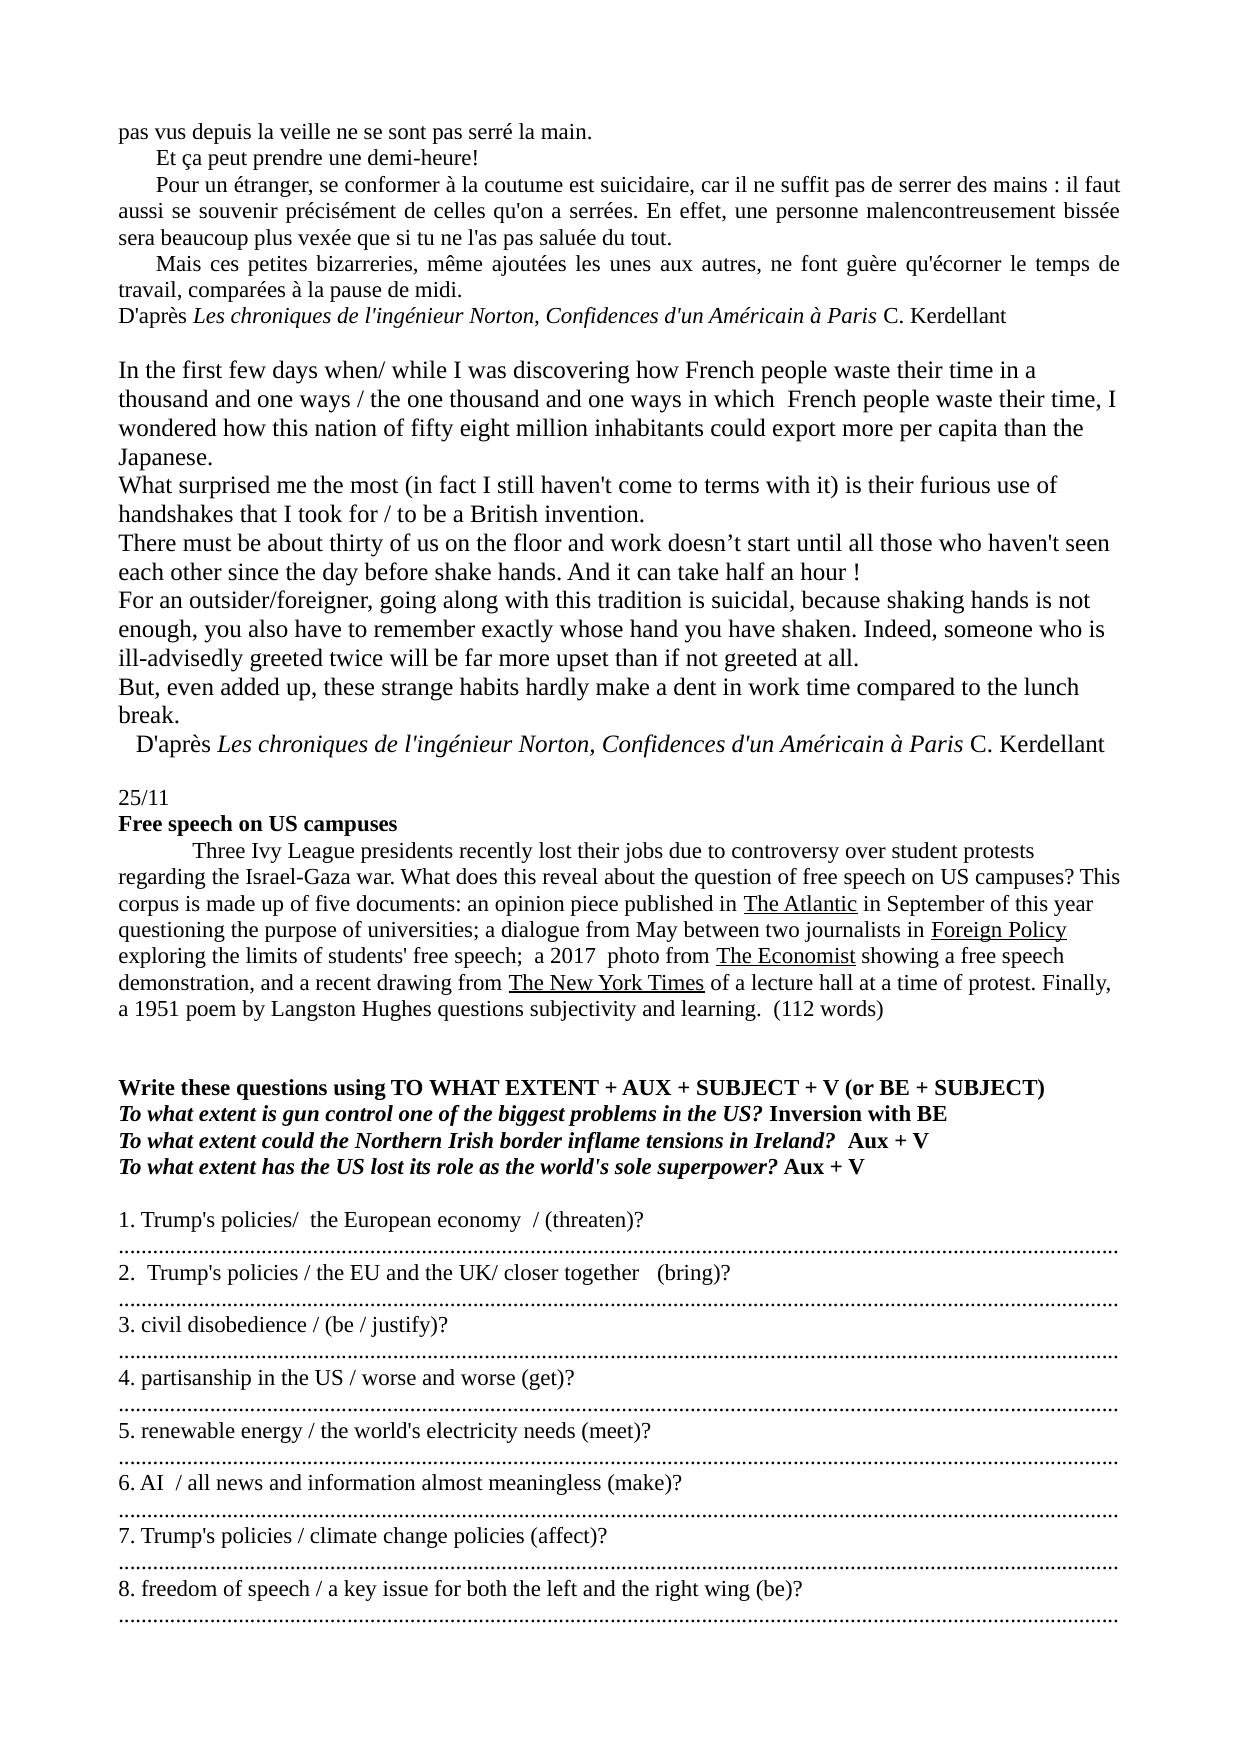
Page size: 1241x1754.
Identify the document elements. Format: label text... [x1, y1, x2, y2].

text ............................................................................................................................................................................... [118, 1390, 1122, 1417]
text There must be about thirty of us on the floor and work doesn’t start until all those who haven't seen each other since the day before shake hands. And it can take half an hour ! [118, 528, 1122, 585]
text D'après Les chroniques de l'ingénieur Norton, Confidences d'un Américain à Paris C. Kerdellant [118, 729, 1122, 758]
text 5. renewable energy / the world's electricity needs (meet)? [118, 1417, 1122, 1443]
text But, even added up, these strange habits hardly make a dent in work time compared to the lunch break. [118, 672, 1122, 729]
text To what extent is gun control one of the biggest problems in the US? Inversion with BE [118, 1100, 1122, 1127]
text ............................................................................................................................................................................... [118, 1338, 1122, 1364]
text ............................................................................................................................................................................... [118, 1601, 1122, 1627]
text What surprised me the most (in fact I still haven't come to terms with it) is their furious use of handshakes that I took for / to be a British invention. [118, 470, 1122, 528]
text Free speech on US campuses [118, 811, 1122, 837]
text To what extent could the Northern Irish border inflame tensions in Ireland? Aux + V [118, 1127, 1122, 1153]
text For an outsider/foreigner, going along with this tradition is suicidal, because shaking hands is not enough, you also have to remember exactly whose hand you have shaken. Indeed, someone who is ill-advisedly greeted twice will be far more upset than if not greeted at all. [118, 585, 1122, 672]
text Mais ces petites bizarreries, même ajoutées les unes aux autres, ne font guère qu'écorner le temps de travail, comparées à la pause de midi. [118, 250, 1122, 303]
text 4. partisanship in the US / worse and worse (get)? [118, 1364, 1122, 1390]
text 25/11 [118, 784, 1122, 811]
text 7. Trump's policies / climate change policies (affect)? [118, 1522, 1122, 1548]
text pas vus depuis la veille ne se sont pas serré la main. [118, 118, 1122, 144]
text ............................................................................................................................................................................... [118, 1285, 1122, 1311]
text D'après Les chroniques de l'ingénieur Norton, Confidences d'un Américain à Paris C. Kerdellant [118, 303, 1122, 329]
text ............................................................................................................................................................................... [118, 1232, 1122, 1258]
text ............................................................................................................................................................................... [118, 1496, 1122, 1522]
text 2. Trump's policies / the EU and the UK/ closer together (bring)? [118, 1258, 1122, 1285]
text 8. freedom of speech / a key issue for both the left and the right wing (be)? [118, 1575, 1122, 1601]
text In the first few days when/ while I was discovering how French people waste their time in a thousand and one ways / the one thousand and one ways in which French people waste their time, I wondered how this nation of fifty eight million inhabitants could export more per capita than the Japanese. [118, 355, 1122, 470]
text Write these questions using TO WHAT EXTENT + AUX + SUBJECT + V (or BE + SUBJECT) [118, 1074, 1122, 1100]
text ............................................................................................................................................................................... [118, 1548, 1122, 1575]
text 1. Trump's policies/ the European economy / (threaten)? [118, 1206, 1122, 1232]
text To what extent has the US lost its role as the world's sole superpower? Aux + V [118, 1153, 1122, 1179]
text 6. AI / all news and information almost meaningless (make)? [118, 1469, 1122, 1496]
text ............................................................................................................................................................................... [118, 1443, 1122, 1469]
text 3. civil disobedience / (be / justify)? [118, 1311, 1122, 1338]
text Three Ivy League presidents recently lost their jobs due to controversy over student protests regarding the Israel-Gaza war. What does this reveal about the question of free speech on US campuses? This corpus is made up of five documents: an opinion piece published in The Atlantic in September of this year questioning the purpose of universities; a dialogue from May between two journalists in Foreign Policy exploring the limits of students' free speech; a 2017 photo from The Economist showing a free speech demonstration, and a recent drawing from The New York Times of a lecture hall at a time of protest. Finally, a 1951 poem by Langston Hughes questions subjectivity and learning. (112 words) [118, 837, 1122, 1021]
text Et ça peut prendre une demi-heure! [118, 144, 1122, 171]
text Pour un étranger, se conformer à la coutume est suicidaire, car il ne suffit pas de serrer des mains : il faut aussi se souvenir précisément de celles qu'on a serrées. En effet, une personne malencontreusement bissée sera beaucoup plus vexée que si tu ne l'as pas saluée du tout. [118, 171, 1122, 250]
